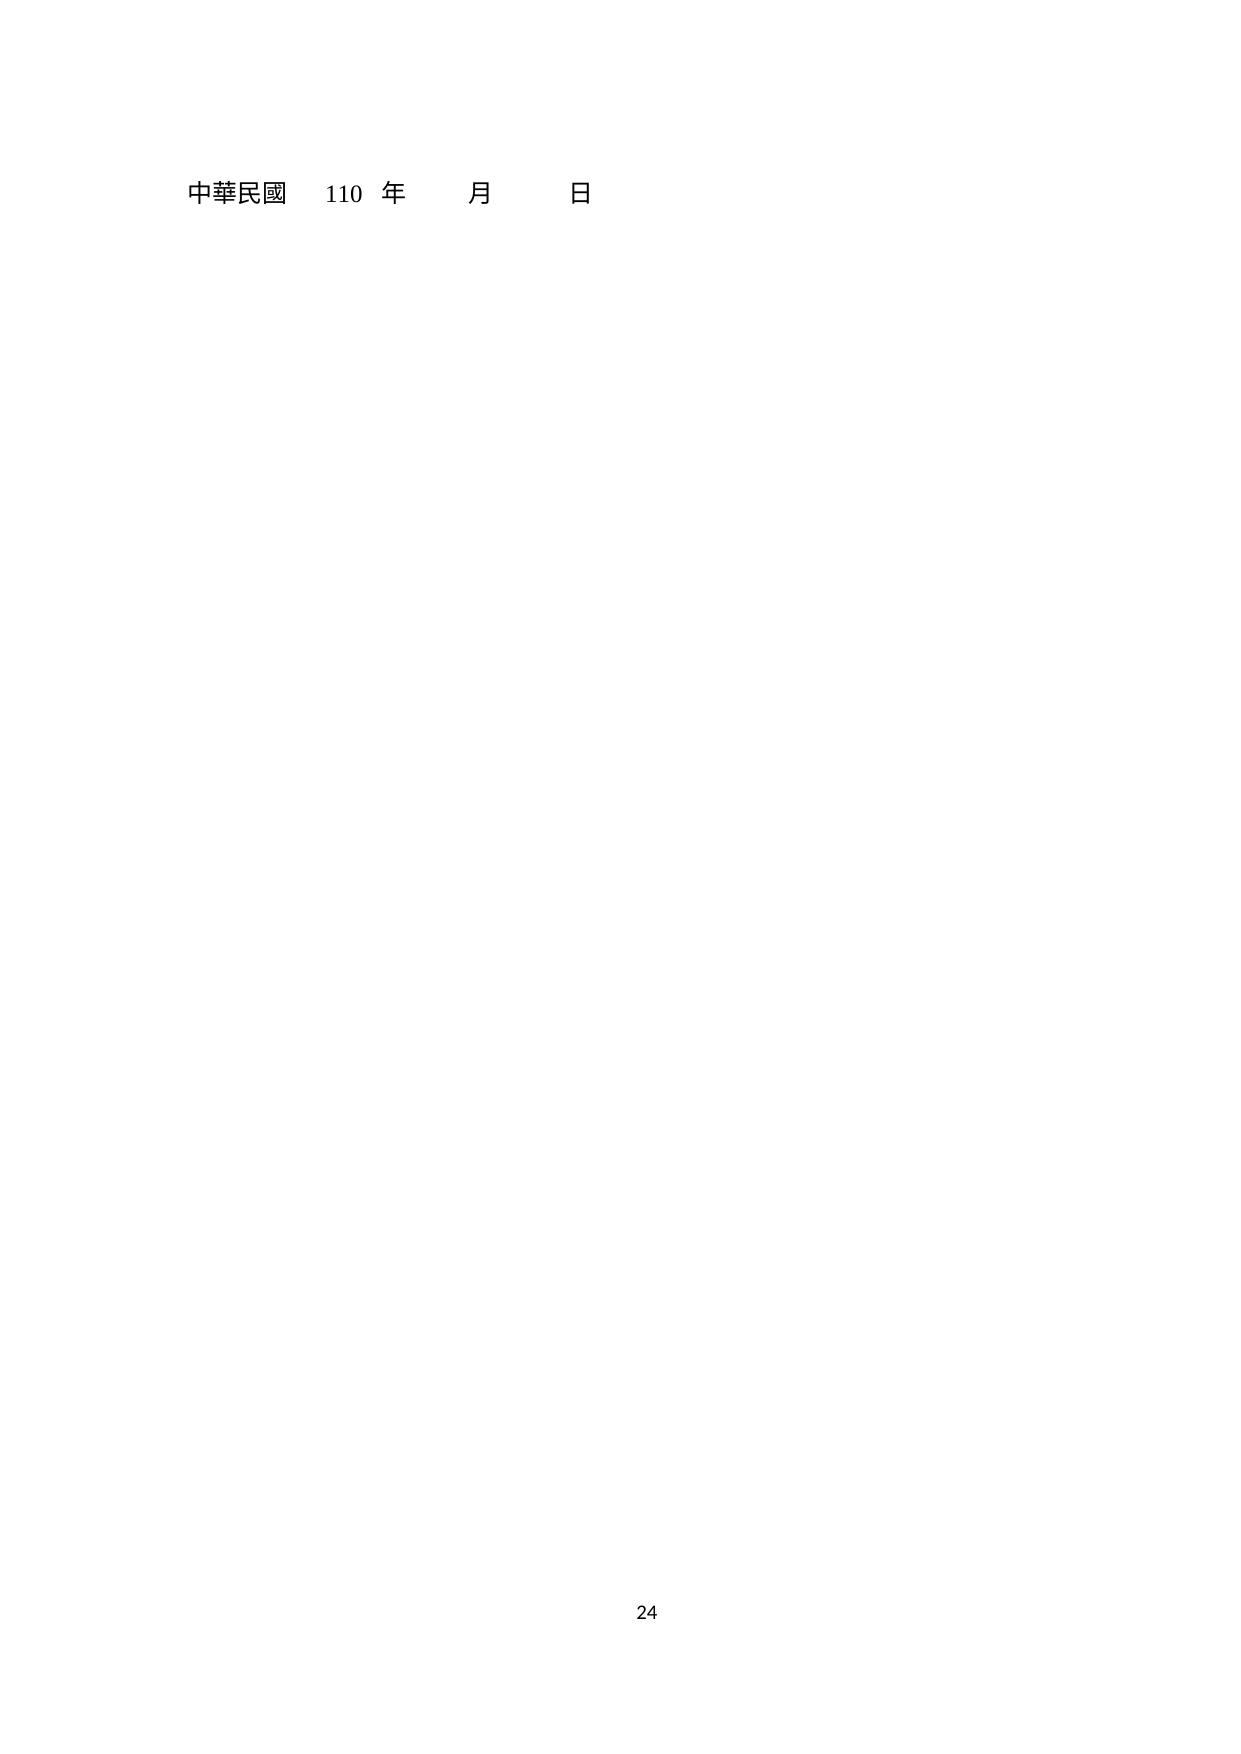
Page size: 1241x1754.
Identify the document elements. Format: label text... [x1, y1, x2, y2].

text 中華民國 110 年 月 日 [187, 150, 1108, 212]
